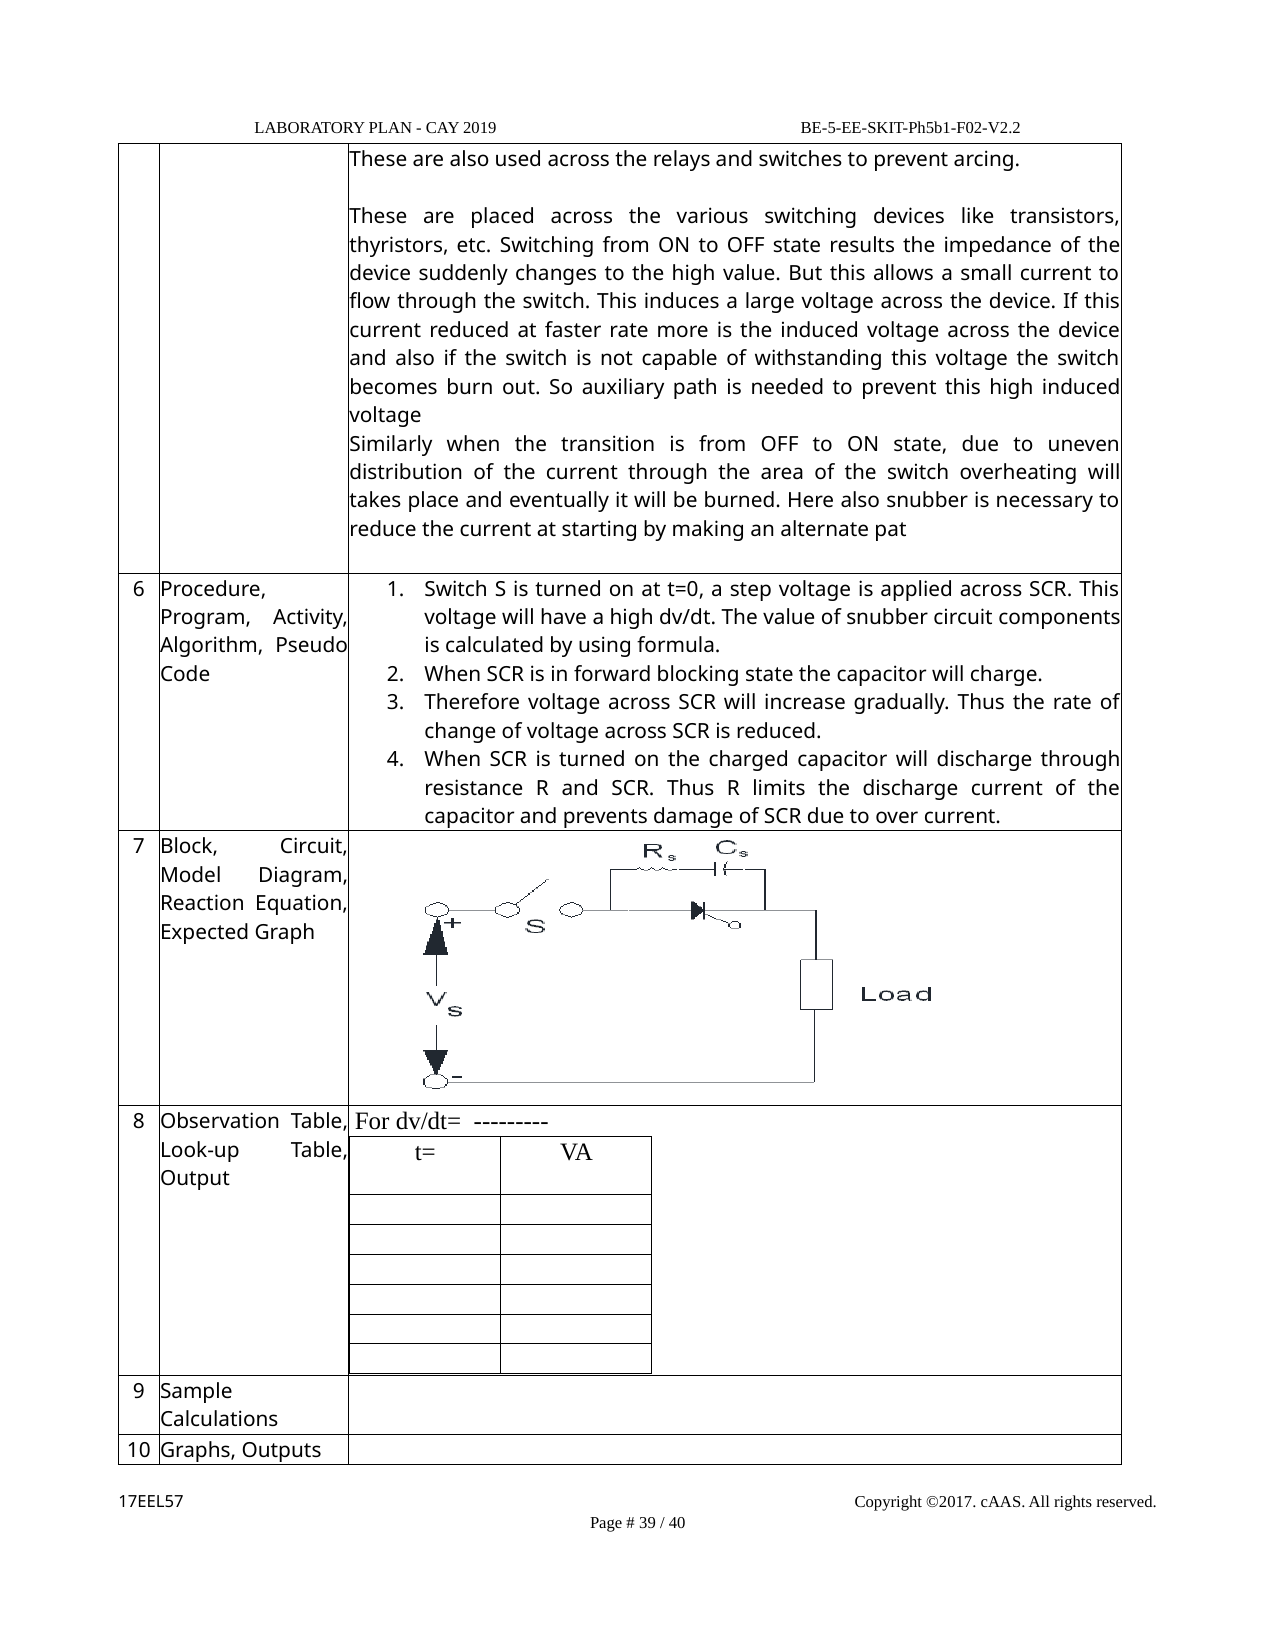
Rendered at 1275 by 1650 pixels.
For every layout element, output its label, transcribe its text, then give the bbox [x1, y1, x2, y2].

table_cell Sample Calculations [160, 1376, 348, 1433]
table_cell These are also used across the relays and switches to prevent arcing. These are placed across the various switching devices like transistors, thyristors, etc. Switching from ON to OFF state results the impedance of the device suddenly changes to the high value. But this allows a small current to flow through the switch. This induces a large voltage across the device. If this current reduced at faster rate more is the induced voltage across the device and also if the switch is not capable of withstanding this voltage the switch becomes burn out. So auxiliary path is needed to prevent this high induced voltage Similarly when the transition is from OFF to ON state, due to uneven distribution of the current through the area of the switch overheating will takes place and eventually it will be burned. Here also snubber is necessary to reduce the current at starting by making an alternate pat [349, 144, 1121, 573]
table_cell 10 [119, 1435, 159, 1464]
table_cell [501, 1195, 651, 1224]
table_cell [501, 1255, 651, 1284]
table_cell [501, 1285, 651, 1313]
table_cell [349, 1435, 1121, 1464]
table_header t= [350, 1137, 500, 1194]
table_cell [980, 831, 1121, 1105]
table_cell [501, 1225, 651, 1254]
table_cell 8 [119, 1106, 159, 1375]
table_cell [350, 1255, 500, 1284]
table_cell [349, 1376, 1121, 1433]
table_cell 9 [119, 1376, 159, 1433]
table_cell [501, 1344, 651, 1373]
table_cell Graphs, Outputs [160, 1435, 348, 1464]
picture [352, 831, 980, 1105]
table_cell [160, 144, 348, 573]
table_cell For dv/dt= --------- [349, 1106, 1121, 1375]
table_cell 7 [119, 831, 159, 1105]
table_cell [350, 1285, 500, 1313]
table_cell [350, 1195, 500, 1224]
table_cell [119, 144, 159, 573]
table_cell [501, 1315, 651, 1343]
table_cell Switch S is turned on at t=0, a step voltage is applied across SCR. This voltage will have a high dv/dt. The value of snubber circuit components is calculated by using formula. When SCR is in forward blocking state the capacitor will charge. Therefore voltage across SCR will increase gradually. Thus the rate of change of voltage across SCR is reduced. When SCR is turned on the charged capacitor will discharge through resistance R and SCR. Thus R limits the discharge current of the capacitor and prevents damage of SCR due to over current. [349, 574, 1121, 830]
table_cell [350, 1225, 500, 1254]
table_cell Observation Table, Look-up Table, Output [160, 1106, 348, 1375]
table_cell Block, Circuit, Model Diagram, Reaction Equation, Expected Graph [160, 831, 348, 1105]
table_header VA [501, 1137, 651, 1194]
table_cell Procedure, Program, Activity, Algorithm, Pseudo Code [160, 574, 348, 830]
table_cell [350, 1315, 500, 1343]
table_cell 6 [119, 574, 159, 830]
table_cell [350, 1344, 500, 1373]
